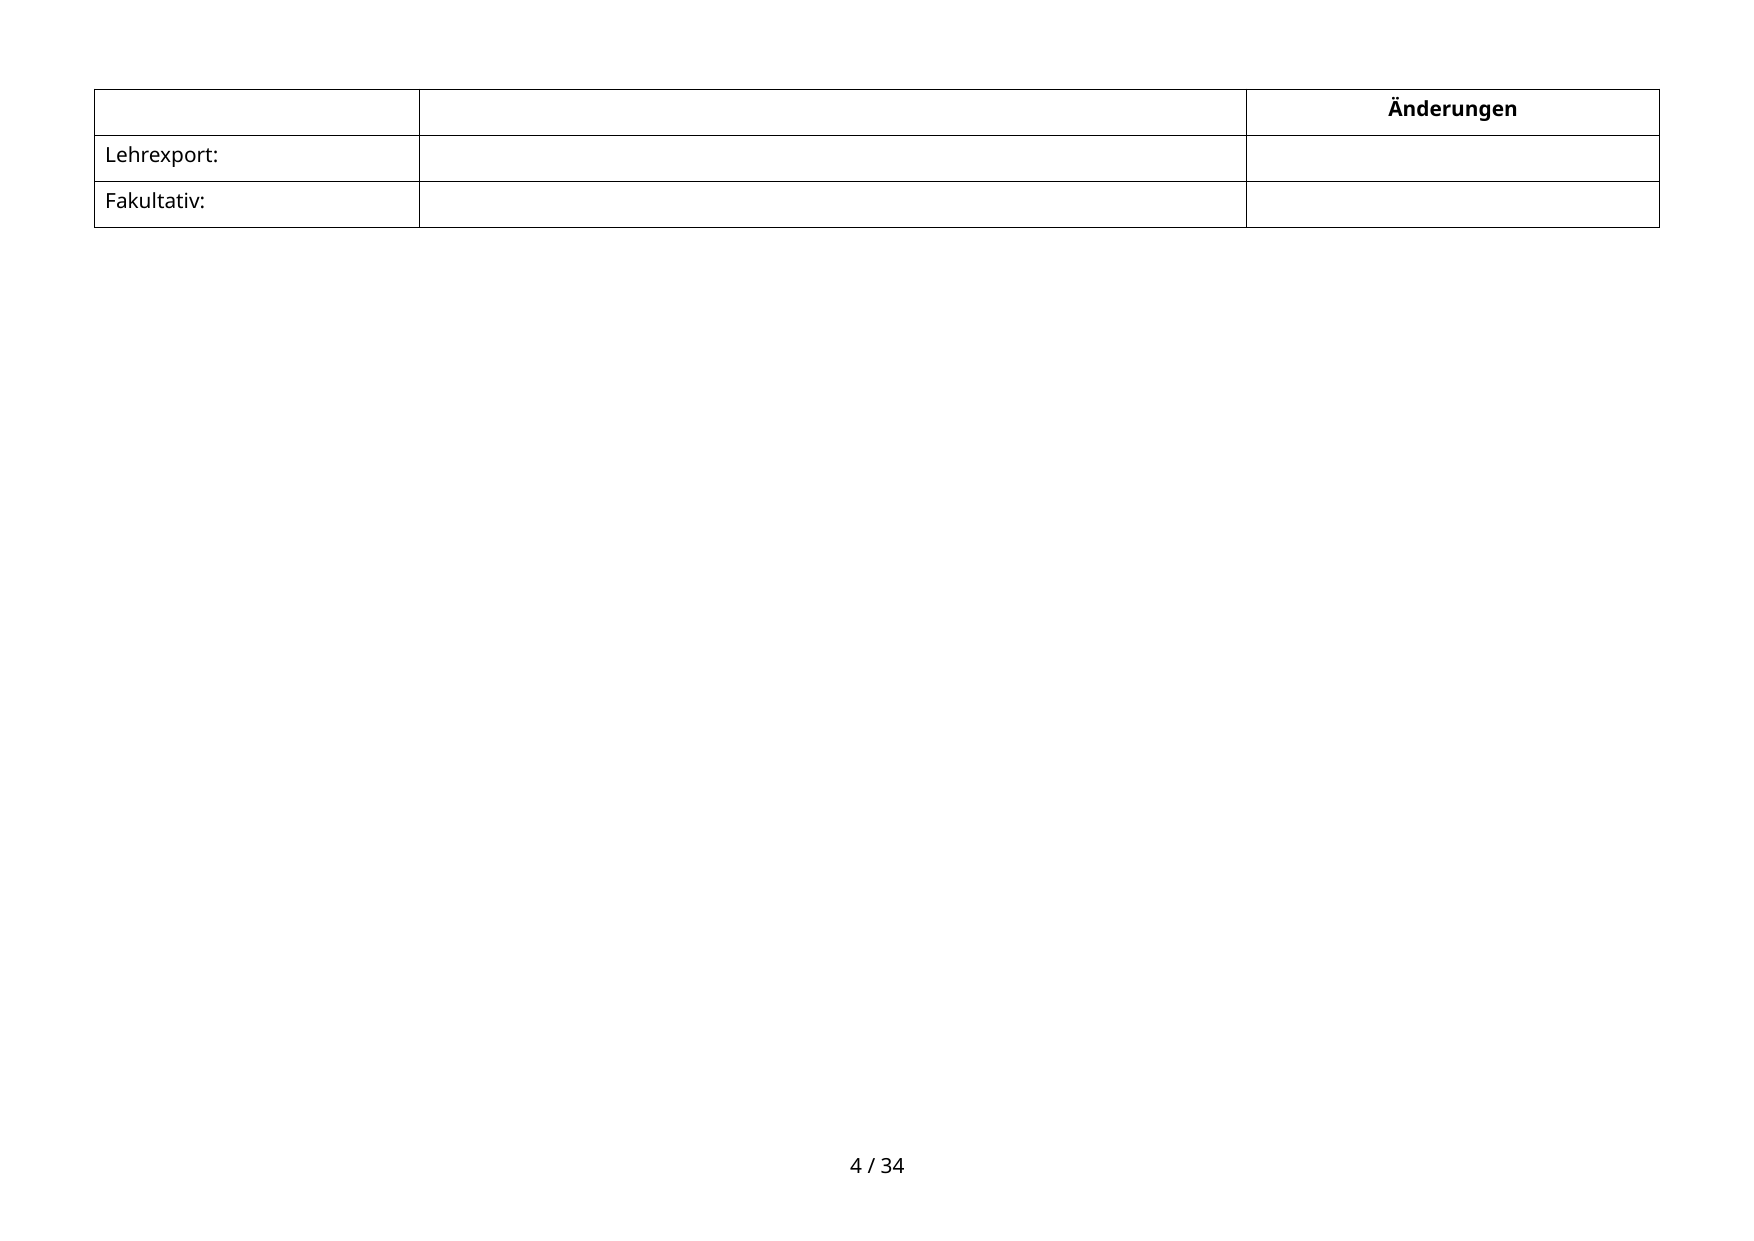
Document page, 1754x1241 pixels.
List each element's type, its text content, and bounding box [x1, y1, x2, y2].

table_cell [420, 182, 1246, 227]
table_header [95, 90, 419, 134]
table_cell [1247, 136, 1659, 181]
table_cell Fakultativ: [95, 182, 419, 227]
table_header Änderungen [1247, 90, 1659, 134]
table_cell Lehrexport: [95, 136, 419, 181]
table_cell [1247, 182, 1659, 227]
table_header [420, 90, 1246, 134]
table_cell [420, 136, 1246, 181]
